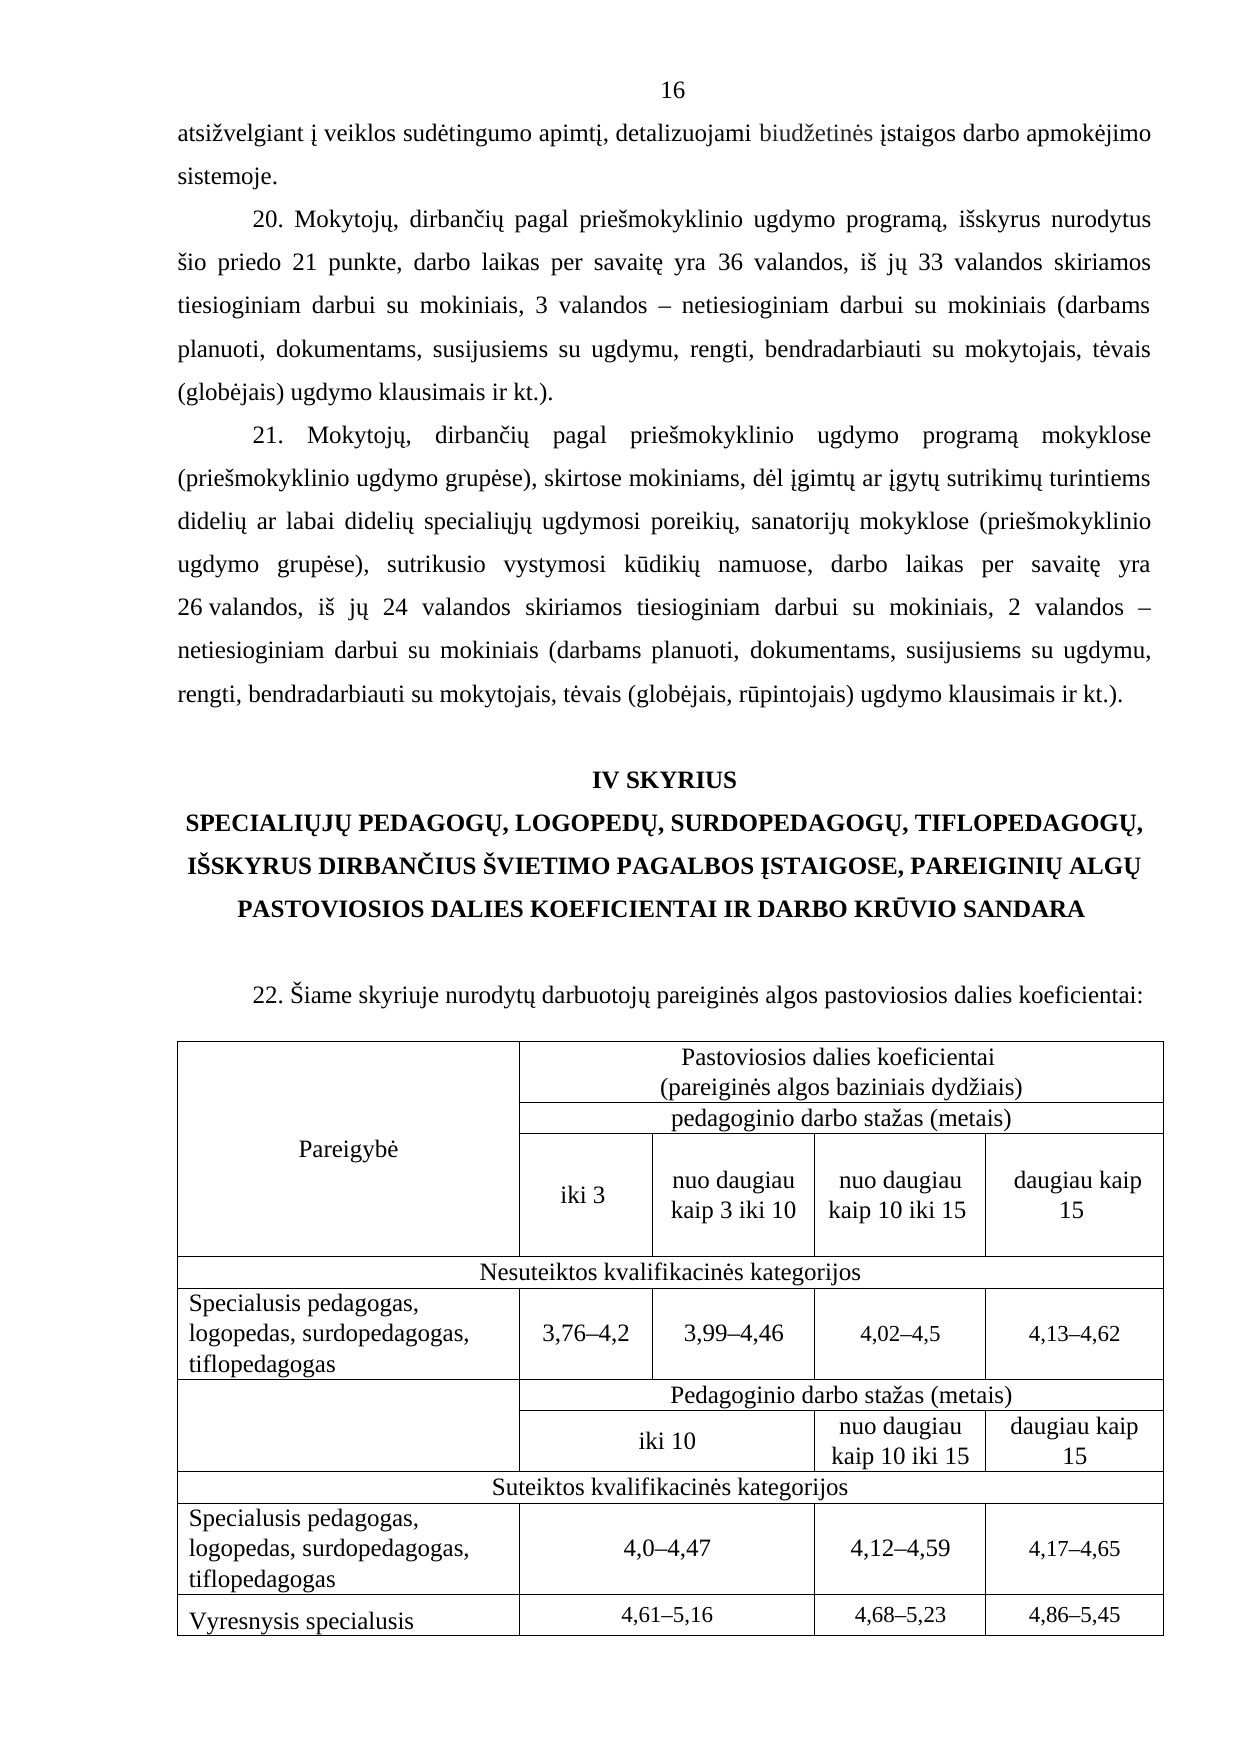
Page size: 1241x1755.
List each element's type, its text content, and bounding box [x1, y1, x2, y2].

text 21. Mokytojų, dirbančių pagal priešmokyklinio ugdymo programą mokyklose (priešmokyklinio ugdymo grupėse), skirtose mokiniams, dėl įgimtų ar įgytų sutrikimų turintiems didelių ar labai didelių specialiųjų ugdymosi poreikių, sanatorijų mokyklose (priešmokyklinio ugdymo grupėse), sutrikusio vystymosi kūdikių namuose, darbo laikas per savaitę yra 26 valandos, iš jų 24 valandos skiriamos tiesioginiam darbui su mokiniais, 2 valandos – netiesioginiam darbui su mokiniais (darbams planuoti, dokumentams, susijusiems su ugdymu, rengti, bendradarbiauti su mokytojais, tėvais (globėjais, rūpintojais) ugdymo klausimais ir kt.). [177, 420, 1152, 707]
text IV SKYRIUS [177, 765, 1152, 794]
table_cell daugiau kaip 15 [986, 1411, 1163, 1471]
table_cell 4,86–5,45 [986, 1595, 1163, 1635]
text SPECIALIŲJŲ PEDAGOGŲ, LOGOPEDŲ, SURDOPEDAGOGŲ, TIFLOPEDAGOGŲ, IŠSKYRUS DIRBANČIUS ŠVIETIMO PAGALBOS ĮSTAIGOSE, PAREIGINIŲ ALGŲ PASTOVIOSIOS DALIES KOEFICIENTAI IR DARBO KRŪVIO SANDARA [177, 808, 1152, 923]
table_header Pareigybė [178, 1042, 519, 1256]
table_header Pastoviosios dalies koeficientai (pareiginės algos baziniais dydžiais) [520, 1042, 1163, 1102]
text atsižvelgiant į veiklos sudėtingumo apimtį, detalizuojami biudžetinės įstaigos darbo apmokėjimo sistemoje. [177, 118, 1152, 190]
table_cell Suteiktos kvalifikacinės kategorijos [178, 1472, 1163, 1502]
table_cell iki 3 [520, 1134, 652, 1256]
table_cell 4,0–4,47 [520, 1504, 814, 1594]
table_cell 4,68–5,23 [815, 1595, 985, 1635]
table_cell Pedagoginio darbo stažas (metais) [520, 1380, 1163, 1410]
table_cell 3,99–4,46 [653, 1289, 814, 1379]
table_cell 4,02–4,5 [815, 1289, 985, 1379]
table_cell Nesuteiktos kvalifikacinės kategorijos [178, 1257, 1163, 1287]
table_cell pedagoginio darbo stažas (metais) [520, 1103, 1163, 1133]
table_cell 4,13–4,62 [986, 1289, 1163, 1379]
table_cell Specialusis pedagogas, logopedas, surdopedagogas, tiflopedagogas [178, 1289, 519, 1379]
table_cell nuo daugiau kaip 10 iki 15 [815, 1411, 985, 1471]
table_cell nuo daugiau kaip 3 iki 10 [653, 1134, 814, 1256]
table_cell Specialusis pedagogas, logopedas, surdopedagogas, tiflopedagogas [178, 1504, 519, 1594]
table_cell daugiau kaip 15 [986, 1134, 1163, 1256]
table_cell 4,12–4,59 [815, 1504, 985, 1594]
table_cell 4,17–4,65 [986, 1504, 1163, 1594]
text 20. Mokytojų, dirbančių pagal priešmokyklinio ugdymo programą, išskyrus nurodytus šio priedo 21 punkte, darbo laikas per savaitę yra 36 valandos, iš jų 33 valandos skiriamos tiesioginiam darbui su mokiniais, 3 valandos – netiesioginiam darbui su mokiniais (darbams planuoti, dokumentams, susijusiems su ugdymu, rengti, bendradarbiauti su mokytojais, tėvais (globėjais) ugdymo klausimais ir kt.). [177, 204, 1152, 406]
table_cell nuo daugiau kaip 10 iki 15 [815, 1134, 985, 1256]
text 22. Šiame skyriuje nurodytų darbuotojų pareiginės algos pastoviosios dalies koeficientai: [177, 981, 1152, 1009]
table_cell [178, 1380, 519, 1471]
table_cell 4,61–5,16 [520, 1595, 814, 1635]
table_cell 3,76–4,2 [520, 1289, 652, 1379]
table_cell Vyresnysis specialusis [178, 1595, 519, 1635]
table_cell iki 10 [520, 1411, 814, 1471]
